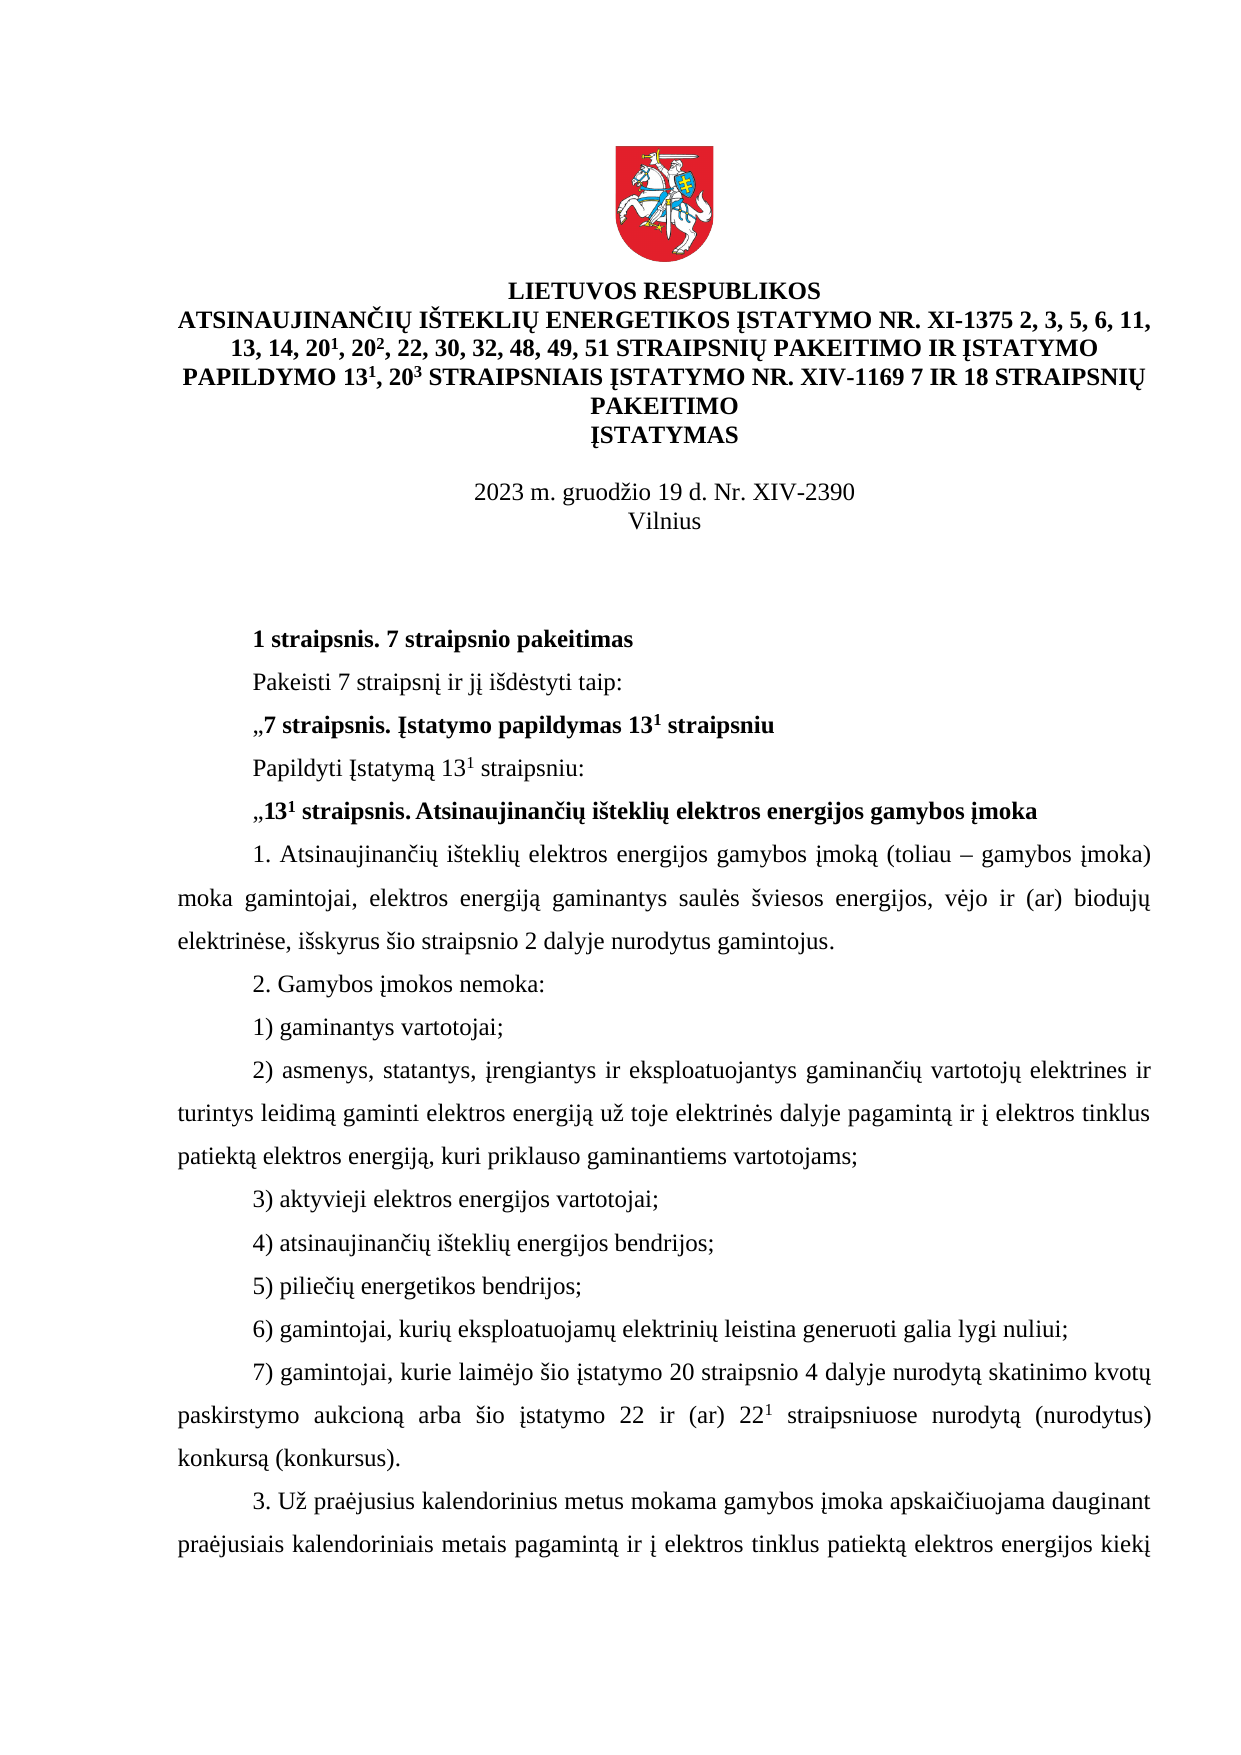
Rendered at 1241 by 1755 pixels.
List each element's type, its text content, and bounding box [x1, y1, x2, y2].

text Vilnius [177, 506, 1152, 535]
text 5) piliečių energetikos bendrijos; [177, 1271, 1152, 1299]
text 7) gamintojai, kurie laimėjo šio įstatymo 20 straipsnio 4 dalyje nurodytą skatinimo kvotų paskirstymo aukcioną arba šio įstatymo 22 ir (ar) 221 straipsniuose nurodytą (nurodytus) konkursą (konkursus). [177, 1357, 1152, 1472]
text Papildyti Įstatymą 131 straipsniu: [177, 753, 1152, 782]
text „131 straipsnis. Atsinaujinančių išteklių elektros energijos gamybos įmoka [177, 796, 1152, 825]
text 4) atsinaujinančių išteklių energijos bendrijos; [177, 1228, 1152, 1256]
text 1. Atsinaujinančių išteklių elektros energijos gamybos įmoką (toliau – gamybos įmoka) moka gamintojai, elektros energiją gaminantys saulės šviesos energijos, vėjo ir (ar) biodujų elektrinėse, išskyrus šio straipsnio 2 dalyje nurodytus gamintojus. [177, 839, 1152, 954]
text ATSINAUJINANČIŲ IŠTEKLIŲ ENERGETIKOS ĮSTATYMO NR. XI-1375 2, 3, 5, 6, 11, 13, 14, 201, 202, 22, 30, 32, 48, 49, 51 STRAIPSNIŲ PAKEITIMO IR ĮSTATYMO PAPILDYMO 131, 203 STRAIPSNIAIS ĮSTATYMO NR. XIV-1169 7 IR 18 STRAIPSNIŲ PAKEITIMO [177, 305, 1152, 420]
text 1) gaminantys vartotojai; [177, 1012, 1152, 1041]
text 2. Gamybos įmokos nemoka: [177, 969, 1152, 998]
text 2) asmenys, statantys, įrengiantys ir eksploatuojantys gaminančių vartotojų elektrines ir turintys leidimą gaminti elektros energiją už toje elektrinės dalyje pagamintą ir į elektros tinklus patiektą elektros energiją, kuri priklauso gaminantiems vartotojams; [177, 1055, 1152, 1170]
text ĮSTATYMAS [177, 420, 1152, 448]
text 2023 m. gruodžio 19 d. Nr. XIV-2390 [177, 477, 1152, 506]
text LIETUVOS RESPUBLIKOS [177, 276, 1152, 305]
text 1 straipsnis. 7 straipsnio pakeitimas [177, 624, 1152, 653]
text 3) aktyvieji elektros energijos vartotojai; [177, 1184, 1152, 1213]
text Pakeisti 7 straipsnį ir jį išdėstyti taip: [177, 667, 1152, 696]
text 6) gamintojai, kurių eksploatuojamų elektrinių leistina generuoti galia lygi nuliui; [177, 1314, 1152, 1343]
text 3. Už praėjusius kalendorinius metus mokama gamybos įmoka apskaičiuojama dauginant praėjusiais kalendoriniais metais pagamintą ir į elektros tinklus patiektą elektros energijos kiekį [177, 1486, 1152, 1558]
text „7 straipsnis. Įstatymo papildymas 131 straipsniu [177, 710, 1152, 739]
